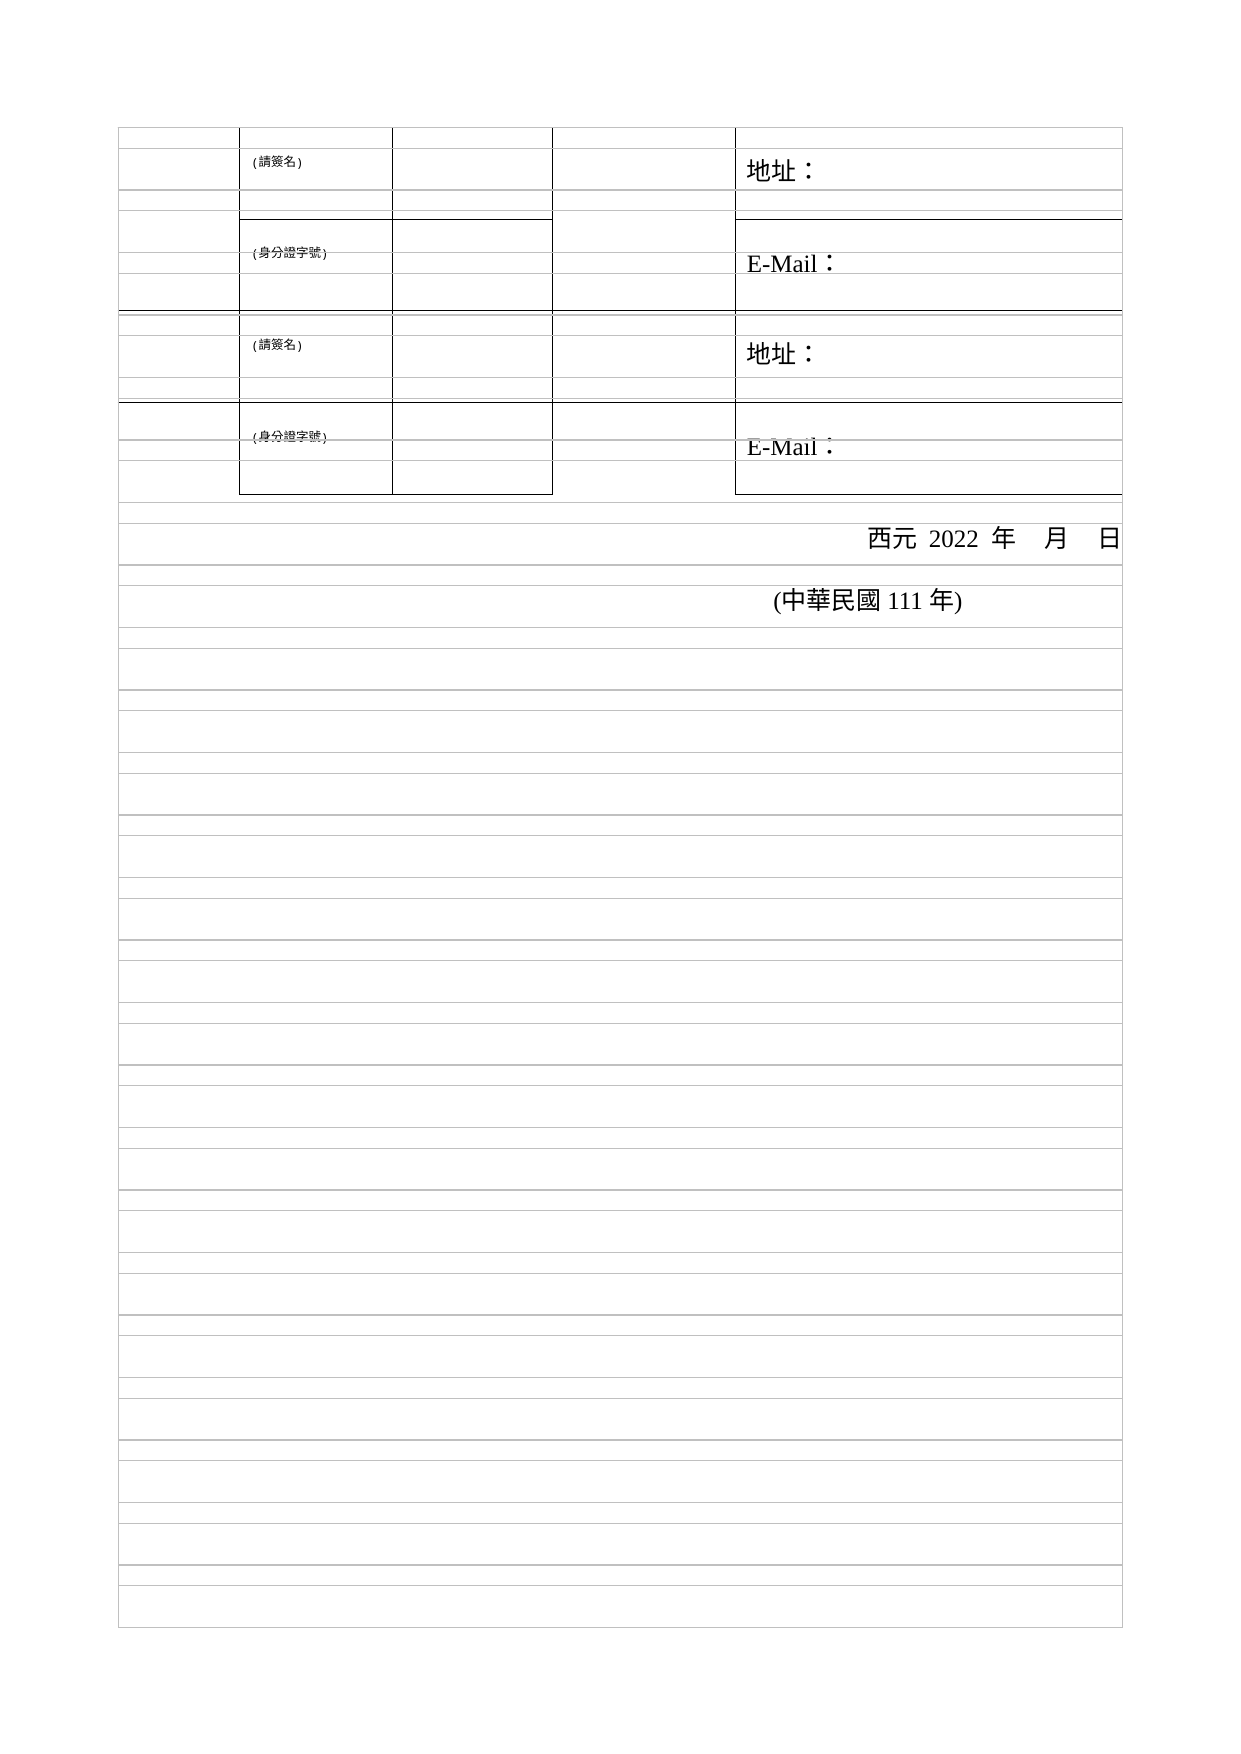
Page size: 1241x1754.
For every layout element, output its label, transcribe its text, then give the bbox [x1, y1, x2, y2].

table_cell [393, 211, 552, 219]
table_cell (身分證字號) [240, 461, 392, 494]
table_cell (身分證字號) [240, 441, 392, 460]
table_cell [553, 191, 735, 210]
table_cell [553, 316, 735, 335]
table_cell [393, 378, 552, 398]
table_cell [736, 378, 1122, 398]
table_cell [393, 191, 552, 210]
table_cell [119, 316, 239, 335]
table_cell [736, 403, 1122, 439]
table_cell (身分證字號) [240, 253, 392, 273]
table_cell [393, 441, 552, 460]
table_cell [119, 211, 239, 252]
table_cell [119, 253, 239, 273]
table_cell [736, 220, 1122, 252]
table_cell [393, 336, 552, 377]
table_cell (請簽名) [240, 336, 392, 377]
table_cell [393, 461, 552, 494]
table_cell [393, 274, 552, 310]
table_cell 地址： [736, 336, 1122, 377]
text [119, 566, 962, 585]
table_cell (身分證字號) [240, 403, 392, 439]
text [119, 557, 962, 564]
table_cell [393, 128, 552, 148]
table_cell E-Mail： [736, 253, 1122, 273]
table_cell [393, 220, 552, 252]
table_cell [119, 336, 239, 377]
table_cell [119, 149, 239, 189]
table_cell [240, 378, 392, 398]
table_cell [553, 211, 735, 252]
table_cell [240, 128, 392, 148]
table_cell [119, 128, 239, 148]
table_cell [393, 253, 552, 273]
table_cell [553, 128, 735, 148]
table_cell [553, 149, 735, 189]
table_cell [553, 274, 735, 310]
table_cell [553, 253, 735, 273]
table_cell [736, 191, 1122, 210]
table_cell [240, 191, 392, 210]
text [119, 503, 1122, 523]
table_cell [553, 336, 735, 377]
table_cell [393, 316, 552, 335]
table_cell (身分證字號) [240, 220, 392, 252]
text [119, 495, 1122, 502]
table_cell [393, 149, 552, 189]
table_cell [736, 461, 1122, 494]
table_cell [240, 211, 392, 219]
table_cell (身分證字號) [240, 274, 392, 310]
table_cell [736, 274, 1122, 310]
table_cell [119, 378, 239, 398]
table_cell [736, 316, 1122, 335]
table_cell [736, 211, 1122, 219]
table_cell [736, 128, 1122, 148]
table_cell [119, 274, 239, 310]
table_cell [553, 378, 735, 398]
table_cell E-Mail： [736, 441, 1122, 460]
text (中華民國 111 年) [119, 586, 962, 620]
text 西元 2022 年 月 日 [119, 524, 1122, 557]
table_cell (請簽名) [240, 149, 392, 189]
table_cell [119, 191, 239, 210]
table_cell 地址： [736, 149, 1122, 189]
table_cell [240, 316, 392, 335]
table_cell [393, 403, 552, 439]
